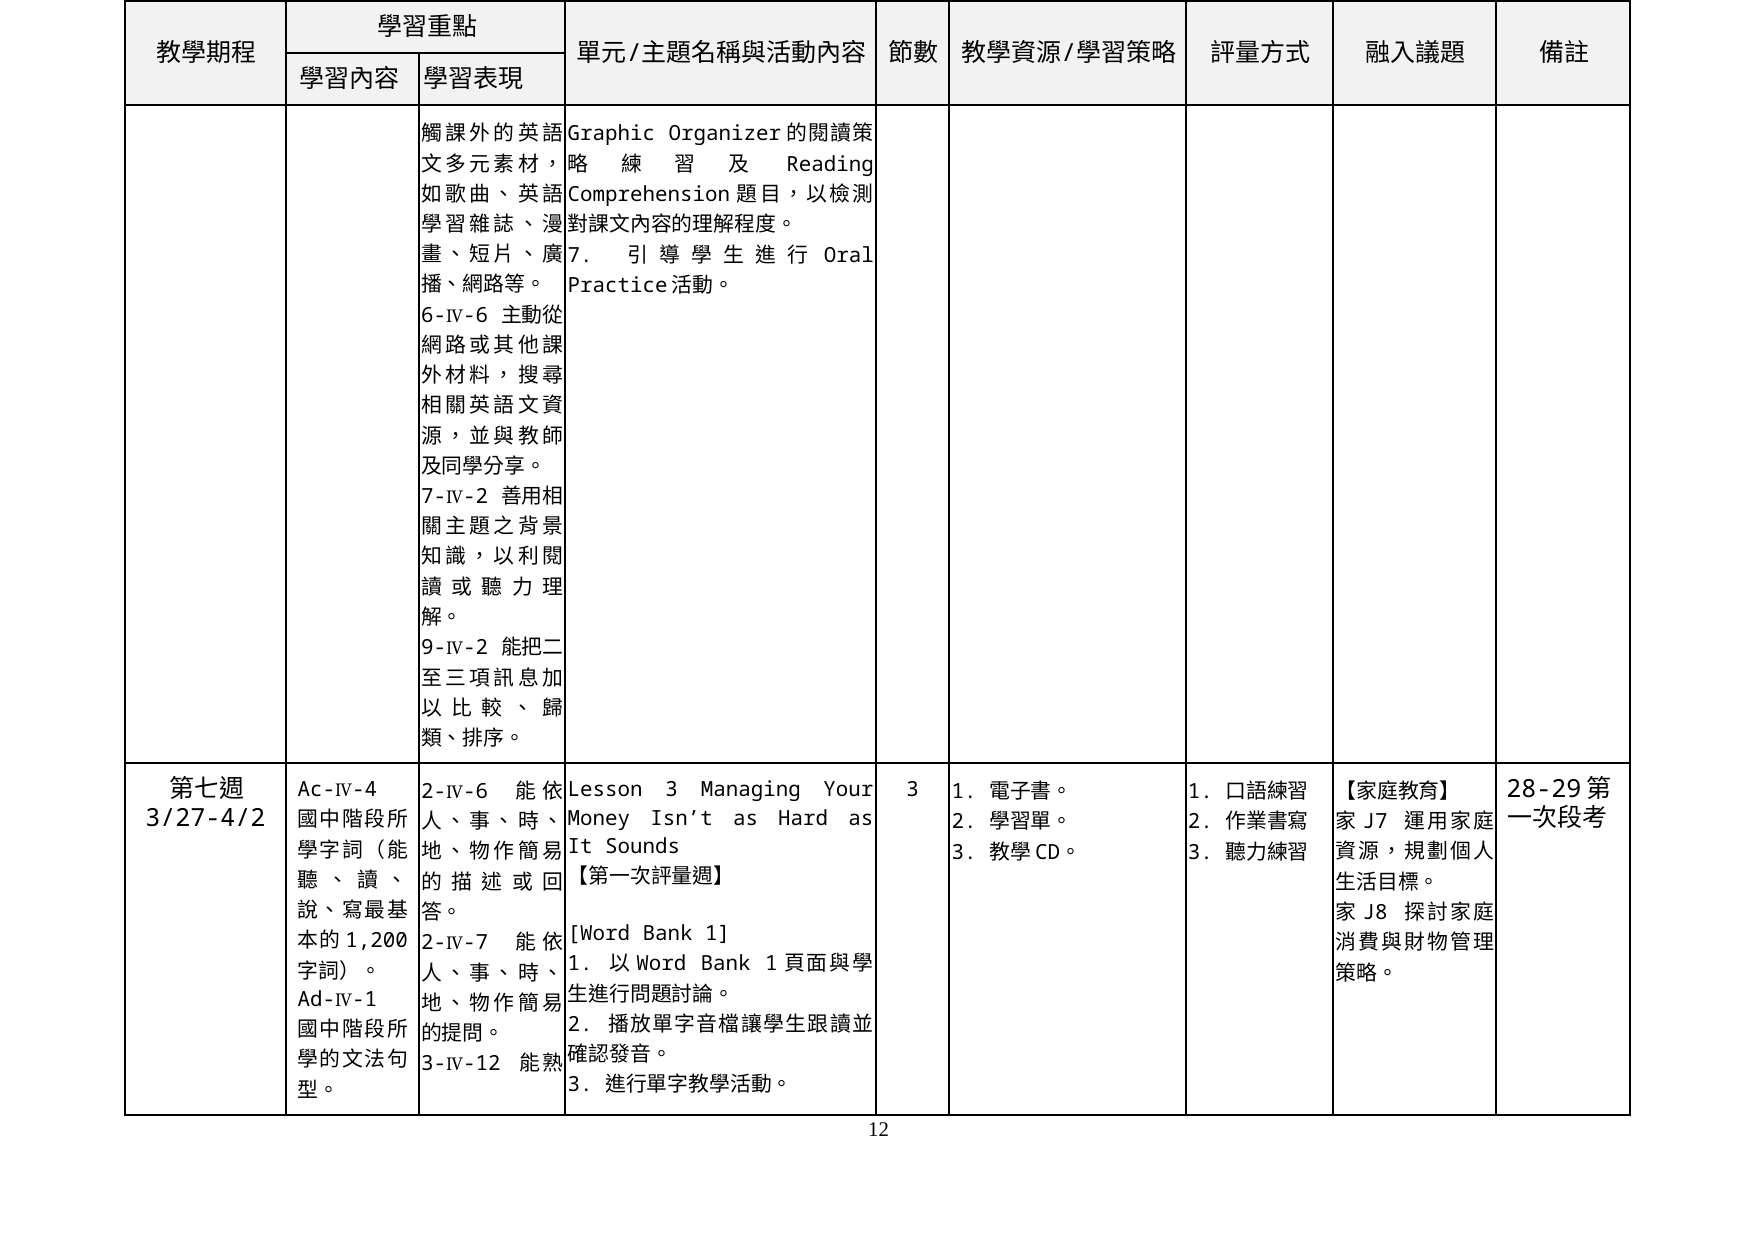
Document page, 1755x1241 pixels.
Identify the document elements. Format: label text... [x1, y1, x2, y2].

table_cell 3 [877, 764, 948, 1113]
table_header 教學期程 [126, 2, 285, 104]
table_cell Lesson 3 Managing Your Money Isn’t as Hard as It Sounds 【第一次評量週】 [Word Bank 1] 1. 以Word Bank 1頁面與學生進行問題討論。 2. 播放單字音檔讓學生跟讀並確認發音。 3. 進行單字教學活動。 [566, 764, 875, 1113]
table_header 教學資源/學習策略 [950, 2, 1185, 104]
table_header 評量方式 [1187, 2, 1332, 104]
table_header 備註 [1497, 2, 1629, 104]
table_cell [287, 106, 418, 762]
table_header 單元/主題名稱與活動內容 [566, 2, 875, 104]
table_cell 1. 口語練習 2. 作業書寫 3. 聽力練習 [1187, 764, 1332, 1113]
table_cell 28-29第一次段考 [1497, 764, 1629, 1113]
table_cell [126, 106, 285, 762]
table_cell 觸課外的英語文多元素材，如歌曲、英語學習雜誌、漫畫、短片、廣播、網路等。 6-Ⅳ-6 主動從網路或其他課外材料，搜尋相關英語文資源，並與教師及同學分享。 7-Ⅳ-2 善用相關主題之背景知識，以利閱讀或聽力理解。 9-Ⅳ-2 能把二至三項訊息加以比較、歸類、排序。 [420, 106, 564, 762]
table_cell [1187, 106, 1332, 762]
table_header 節數 [877, 2, 948, 104]
table_cell 學習內容 [287, 54, 418, 104]
table_cell 【家庭教育】 家J7 運用家庭資源，規劃個人生活目標。 家J8 探討家庭消費與財物管理策略。 [1334, 764, 1495, 1113]
table_cell 第七週3/27-4/2 [126, 764, 285, 1113]
table_cell [877, 106, 948, 762]
table_cell 學習表現 [420, 54, 564, 104]
table_header 學習重點 [287, 2, 564, 52]
table_cell Graphic Organizer的閱讀策略練習及Reading Comprehension題目，以檢測對課文內容的理解程度。 7. 引導學生進行Oral Practice活動。 [566, 106, 875, 762]
table_cell 1. 電子書。 2. 學習單。 3. 教學CD。 [950, 764, 1185, 1113]
table_cell [1334, 106, 1495, 762]
table_cell [950, 106, 1185, 762]
table_header 融入議題 [1334, 2, 1495, 104]
table_cell Ac-Ⅳ-4 國中階段所學字詞（能聽、讀、說、寫最基本的1,200字詞）。 Ad-Ⅳ-1 國中階段所學的文法句型。 [287, 764, 418, 1113]
table_cell [1497, 106, 1629, 762]
table_cell 2-Ⅳ-6 能依人、事、時、地、物作簡易的描述或回答。 2-Ⅳ-7 能依人、事、時、地、物作簡易的提問。 3-Ⅳ-12 能熟 [420, 764, 564, 1113]
